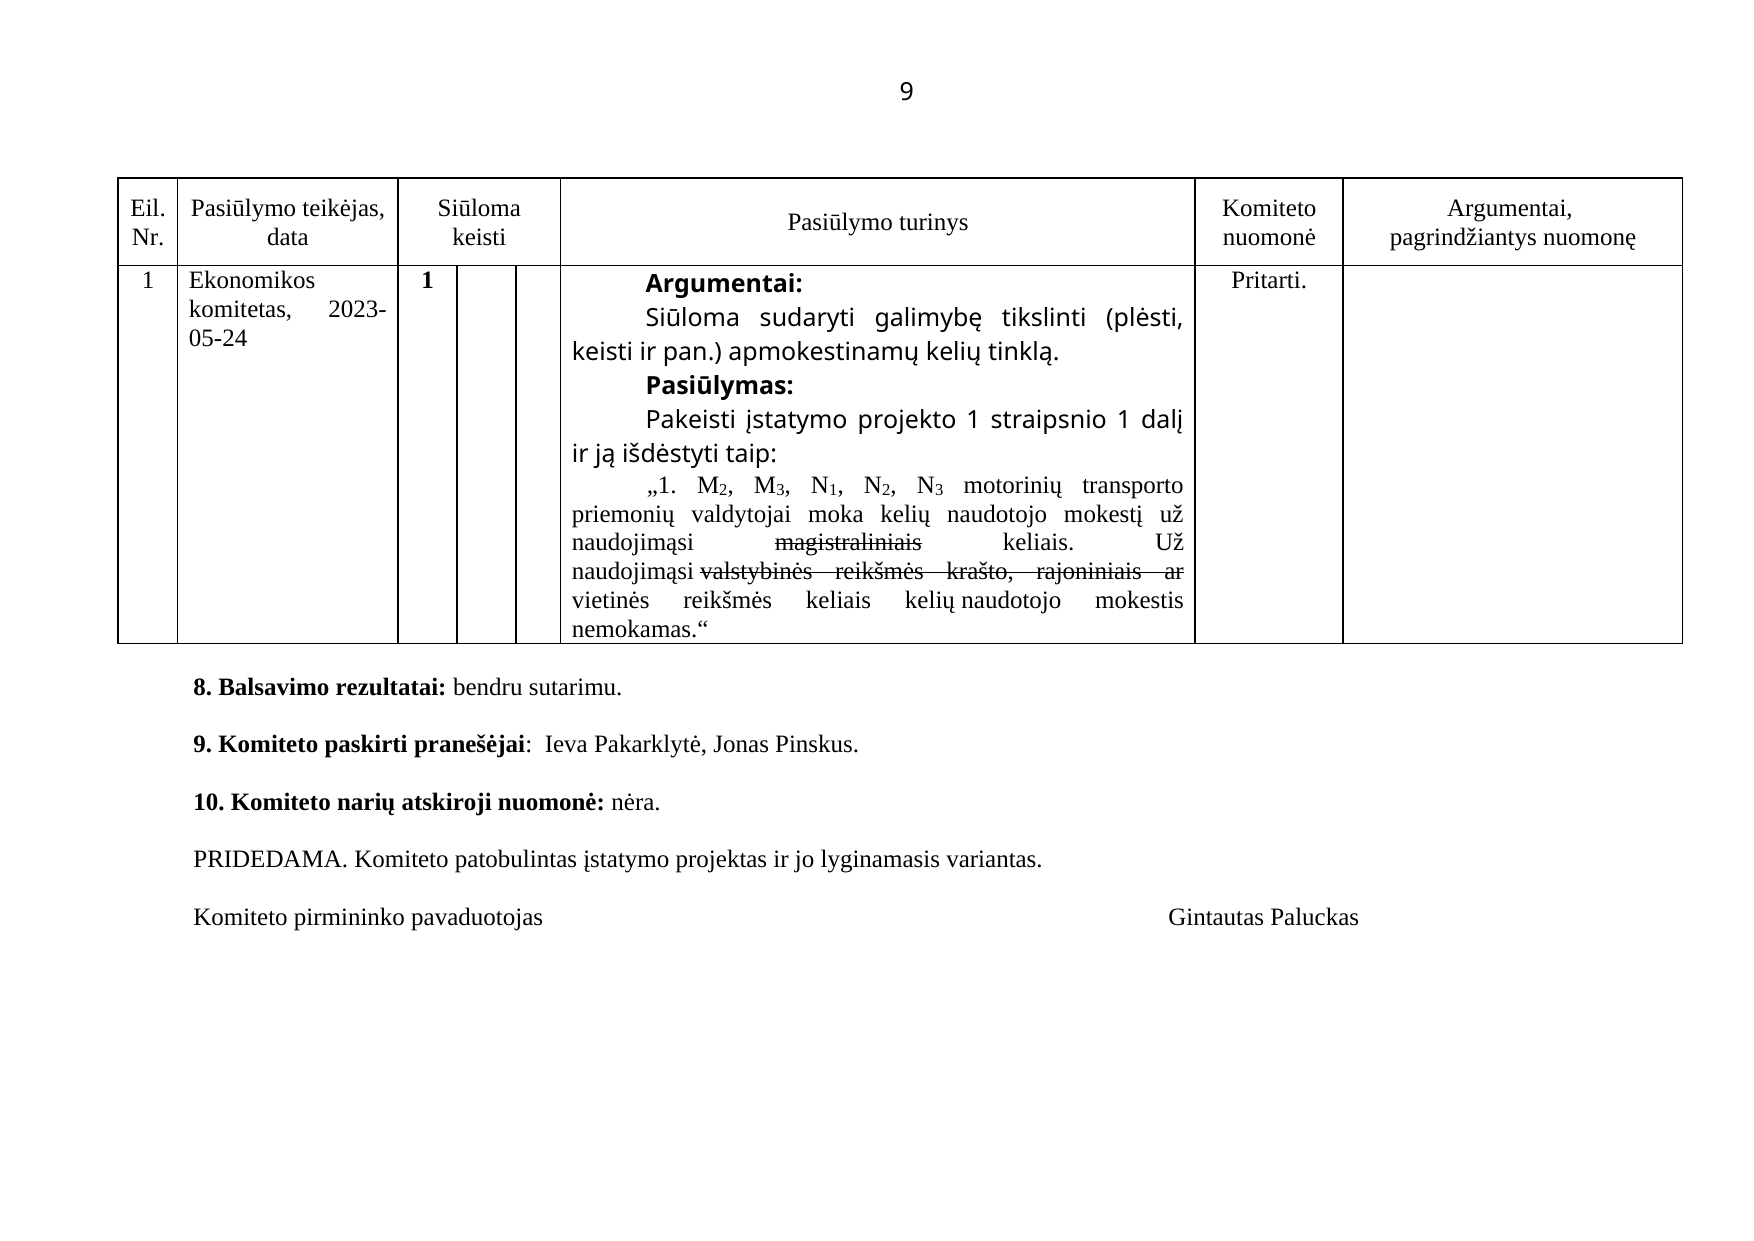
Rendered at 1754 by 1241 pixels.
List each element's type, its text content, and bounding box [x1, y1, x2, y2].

table_header Argumentai, pagrindžiantys nuomonę [1344, 179, 1682, 265]
text 8. Balsavimo rezultatai: bendru sutarimu. [118, 672, 1695, 700]
text 9. Komiteto paskirti pranešėjai: Ieva Pakarklytė, Jonas Pinskus. [118, 729, 1695, 758]
table_cell 1 [399, 266, 456, 642]
text Komiteto pirmininko pavaduotojas Gintautas Paluckas [118, 902, 1695, 930]
table_cell [1344, 266, 1682, 642]
table_cell Argumentai: Siūloma sudaryti galimybę tikslinti (plėsti, keisti ir pan.) apmokestinamų kelių tinklą. Pasiūlymas: Pakeisti įstatymo projekto 1 straipsnio 1 dalį ir ją išdėstyti taip: „1. M2, M3, N1, N2, N3 motorinių transporto priemonių valdytojai moka kelių naudotojo mokestį už naudojimąsi magistraliniais keliais. Už naudojimąsi valstybinės reikšmės krašto, rajoniniais ar vietinės reikšmės keliais kelių naudotojo mokestis nemokamas.“ [561, 266, 1194, 642]
table_header Siūloma keisti [399, 179, 560, 265]
table_header Komiteto nuomonė [1196, 179, 1342, 265]
table_header Eil. Nr. [119, 179, 177, 265]
table_cell 1 [119, 266, 177, 642]
text PRIDEDAMA. Komiteto patobulintas įstatymo projektas ir jo lyginamasis variantas. [118, 844, 1695, 873]
table_header Pasiūlymo turinys [561, 179, 1194, 265]
table_cell Pritarti. [1196, 266, 1342, 642]
text 10. Komiteto narių atskiroji nuomonė: nėra. [118, 787, 1695, 815]
table_cell [458, 266, 515, 642]
table_cell [517, 266, 560, 642]
table_header Pasiūlymo teikėjas, data [178, 179, 397, 265]
table_cell Ekonomikos komitetas, 2023-05-24 [178, 266, 397, 642]
